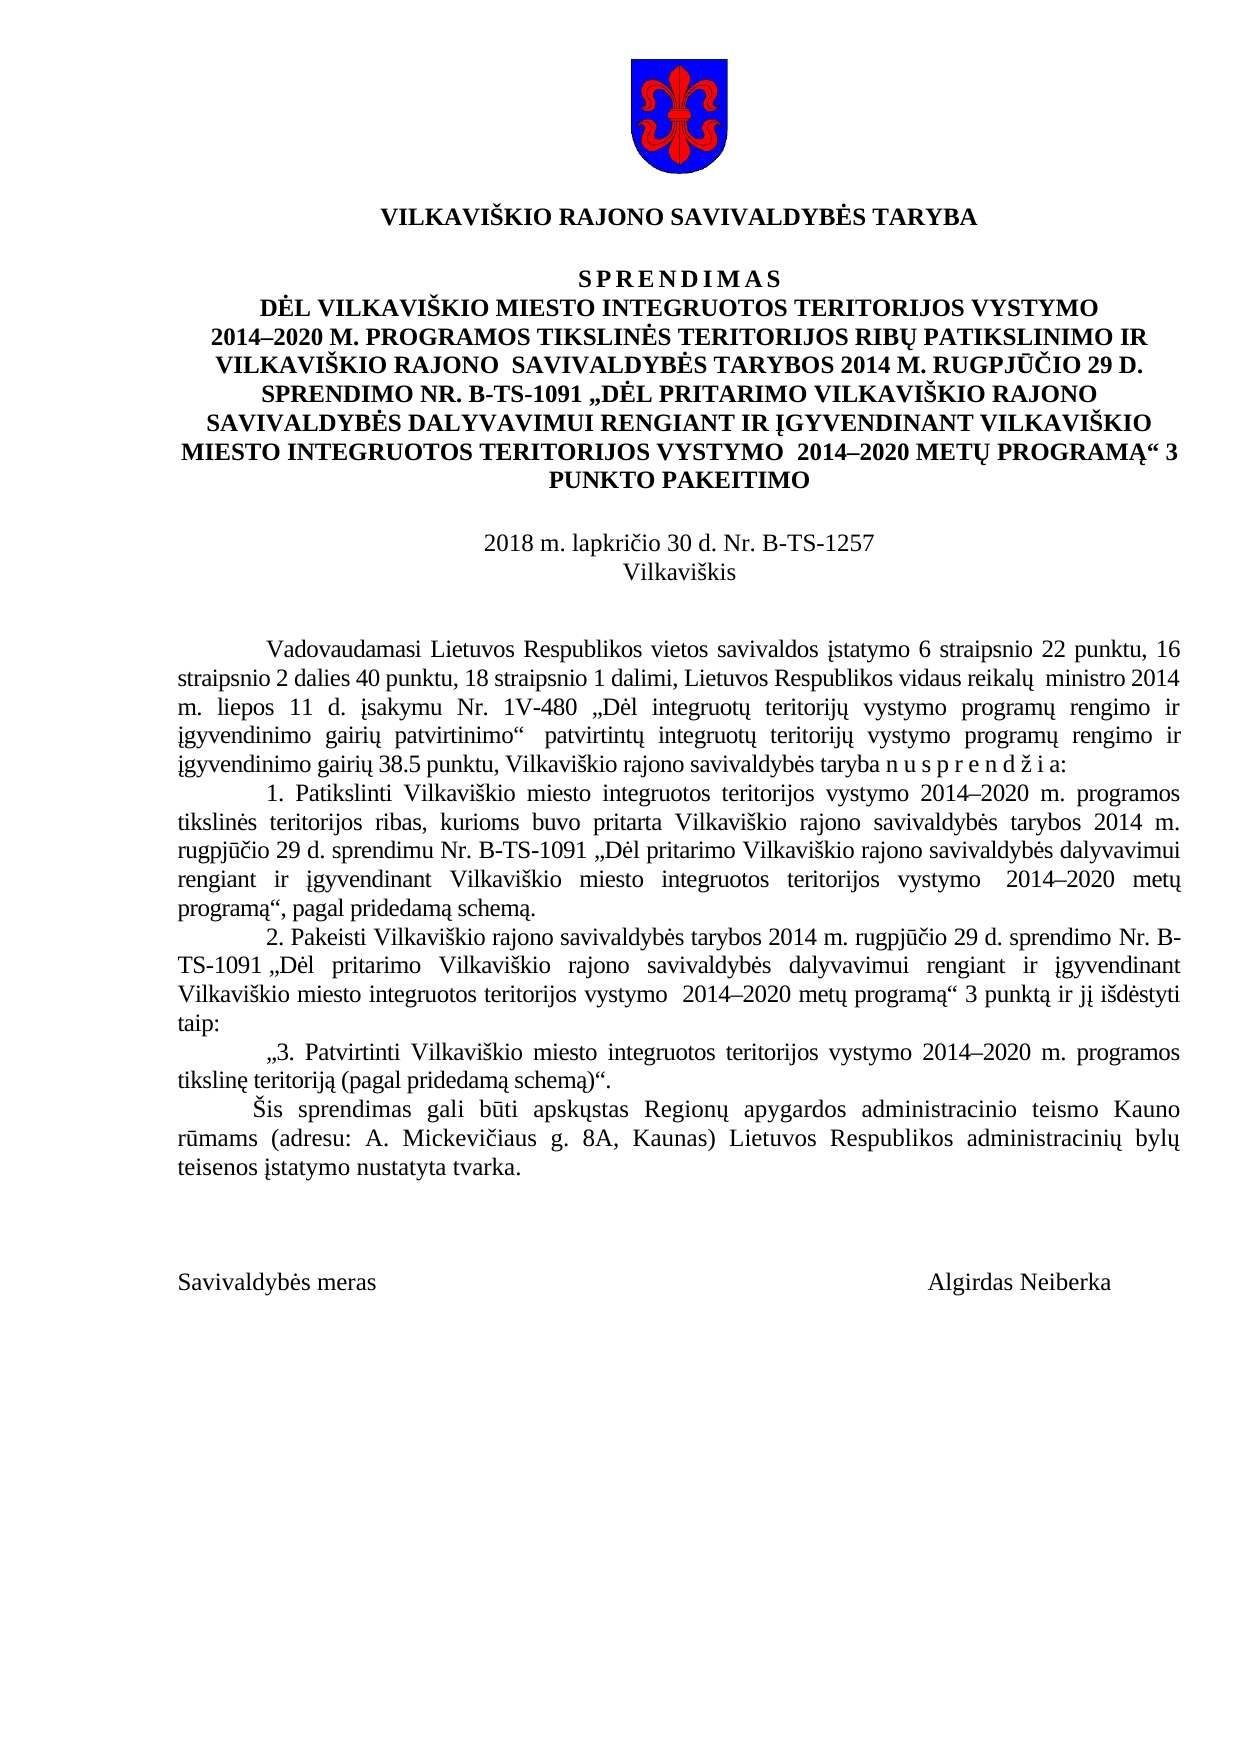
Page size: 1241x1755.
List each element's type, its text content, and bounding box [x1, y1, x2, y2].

text SPRENDIMAS [177, 264, 1181, 293]
text VILKAVIŠKIO RAJONO SAVIVALDYBĖS TARYBA [177, 202, 1181, 230]
text Vadovaudamasi Lietuvos Respublikos vietos savivaldos įstatymo 6 straipsnio 22 punktu, 16 straipsnio 2 dalies 40 punktu, 18 straipsnio 1 dalimi, Lietuvos Respublikos vidaus reikalų ministro 2014 m. liepos 11 d. įsakymu Nr. 1V-480 „Dėl integruotų teritorijų vystymo programų rengimo ir įgyvendinimo gairių patvirtinimo“ patvirtintų integruotų teritorijų vystymo programų rengimo ir įgyvendinimo gairių 38.5 punktu, Vilkaviškio rajono savivaldybės taryba n u s p r e n d ž i a: [177, 634, 1181, 778]
text Vilkaviškis [177, 557, 1181, 586]
text „3. Patvirtinti Vilkaviškio miesto integruotos teritorijos vystymo 2014–2020 m. programos tikslinę teritoriją (pagal pridedamą schemą)“. [177, 1037, 1181, 1094]
text Savivaldybės meras Algirdas Neiberka [177, 1267, 1181, 1295]
text 2014–2020 M. PROGRAMOS TIKSLINĖS TERITORIJOS RIBŲ PATIKSLINIMO IR VILKAVIŠKIO RAJONO SAVIVALDYBĖS TARYBOS 2014 M. RUGPJŪČIO 29 D. SPRENDIMO NR. B-TS-1091 „DĖL PRITARIMO VILKAVIŠKIO RAJONO SAVIVALDYBĖS DALYVAVIMUI RENGIANT IR ĮGYVENDINANT VILKAVIŠKIO MIESTO INTEGRUOTOS TERITORIJOS VYSTYMO 2014–2020 METŲ PROGRAMĄ“ 3 PUNKTO PAKEITIMO [177, 322, 1181, 494]
text 1. Patikslinti Vilkaviškio miesto integruotos teritorijos vystymo 2014–2020 m. programos tikslinės teritorijos ribas, kurioms buvo pritarta Vilkaviškio rajono savivaldybės tarybos 2014 m. rugpjūčio 29 d. sprendimu Nr. B-TS-1091 „Dėl pritarimo Vilkaviškio rajono savivaldybės dalyvavimui rengiant ir įgyvendinant Vilkaviškio miesto integruotos teritorijos vystymo 2014–2020 metų programą“, pagal pridedamą schemą. [177, 778, 1181, 922]
text 2. Pakeisti Vilkaviškio rajono savivaldybės tarybos 2014 m. rugpjūčio 29 d. sprendimo Nr. B-TS-1091 „Dėl pritarimo Vilkaviškio rajono savivaldybės dalyvavimui rengiant ir įgyvendinant Vilkaviškio miesto integruotos teritorijos vystymo 2014–2020 metų programą“ 3 punktą ir jį išdėstyti taip: [177, 922, 1181, 1037]
text 2018 m. lapkričio 30 d. Nr. B-TS-1257 [177, 528, 1181, 557]
text DĖL VILKAVIŠKIO MIESTO INTEGRUOTOS TERITORIJOS VYSTYMO [177, 293, 1181, 322]
text Šis sprendimas gali būti apskųstas Regionų apygardos administracinio teismo Kauno rūmams (adresu: A. Mickevičiaus g. 8A, Kaunas) Lietuvos Respublikos administracinių bylų teisenos įstatymo nustatyta tvarka. [177, 1094, 1181, 1180]
